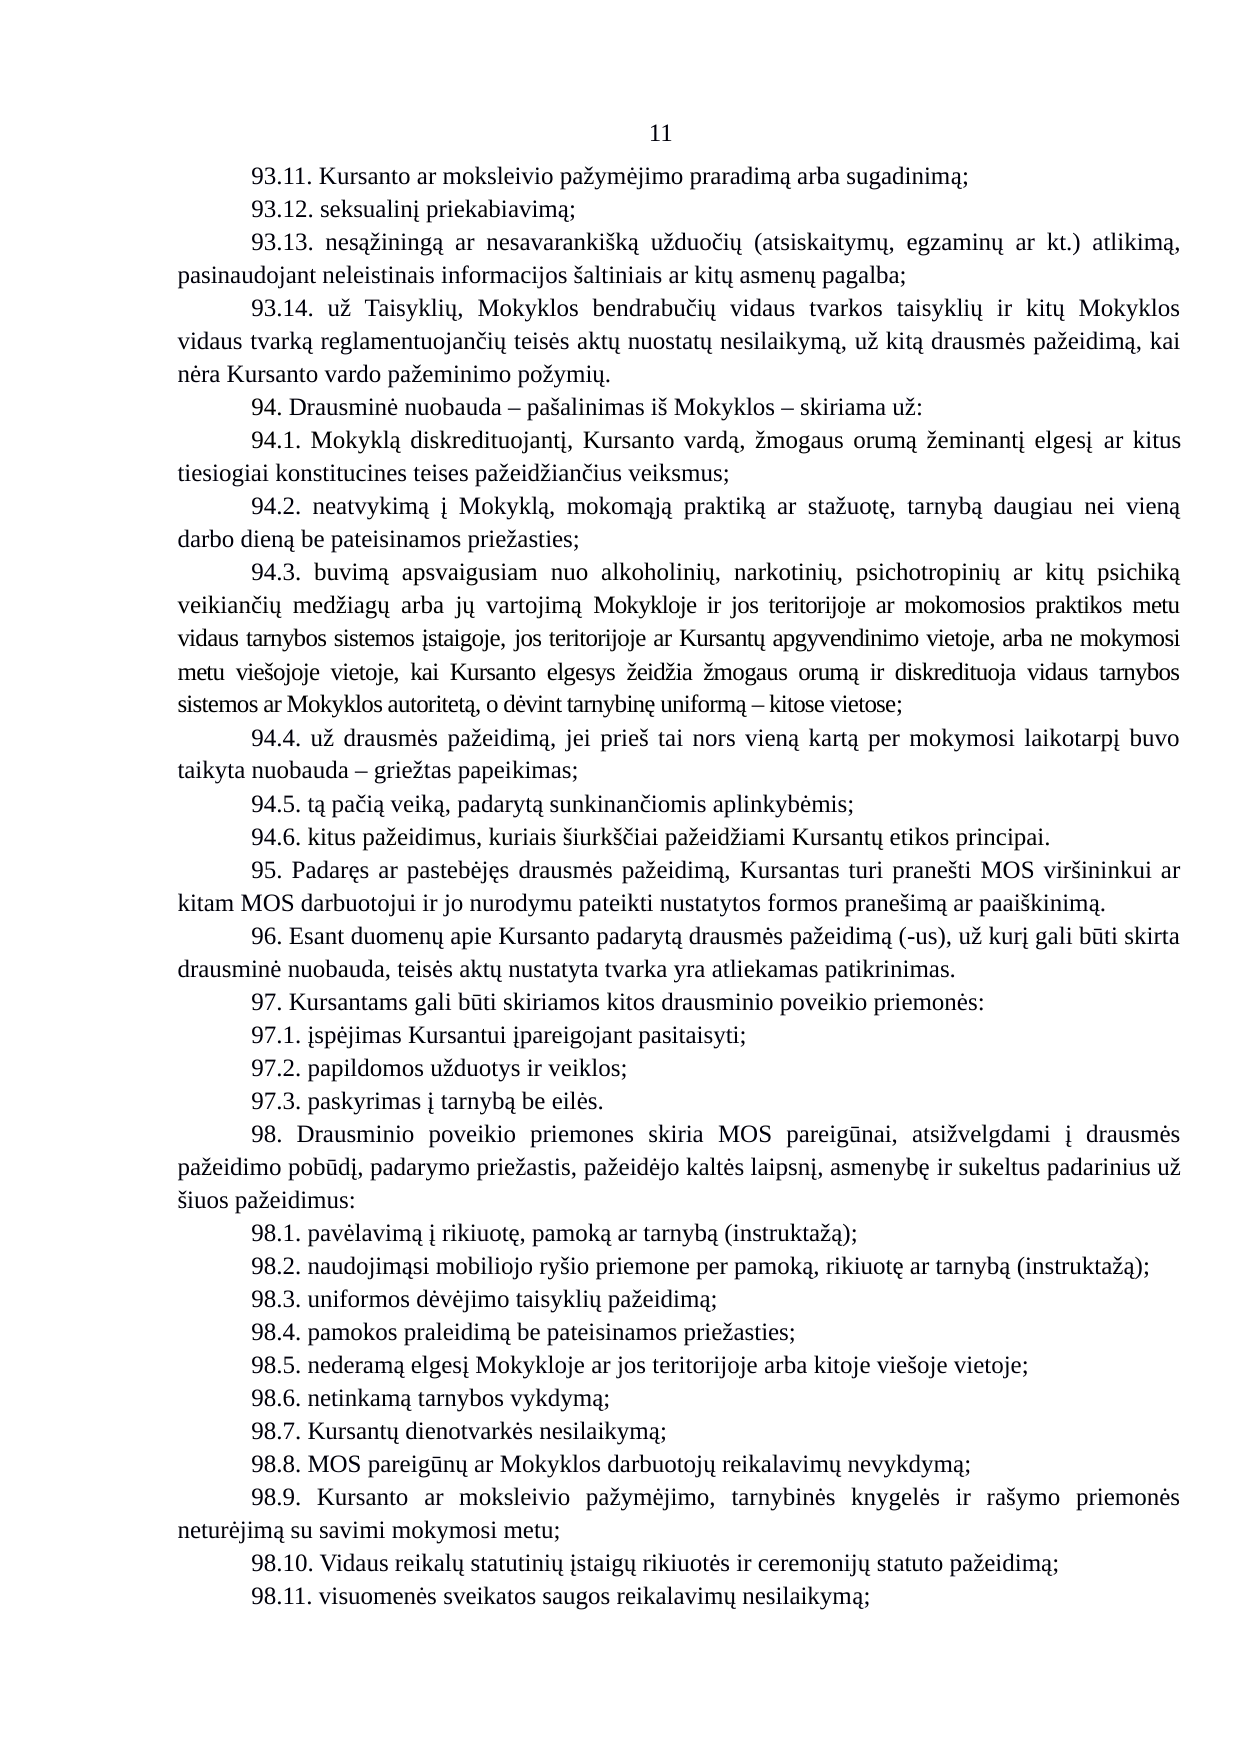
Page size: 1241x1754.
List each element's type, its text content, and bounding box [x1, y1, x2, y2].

text 93.11. Kursanto ar moksleivio pažymėjimo praradimą arba sugadinimą; [177, 161, 1181, 190]
text 98.10. Vidaus reikalų statutinių įstaigų rikiuotės ir ceremonijų statuto pažeidimą; [177, 1548, 1181, 1577]
text 98.2. naudojimąsi mobiliojo ryšio priemone per pamoką, rikiuotę ar tarnybą (instruktažą); [177, 1251, 1181, 1280]
text 95. Padaręs ar pastebėjęs drausmės pažeidimą, Kursantas turi pranešti MOS viršininkui ar kitam MOS darbuotojui ir jo nurodymu pateikti nustatytos formos pranešimą ar paaiškinimą. [177, 855, 1181, 916]
text 98.8. MOS pareigūnų ar Mokyklos darbuotojų reikalavimų nevykdymą; [177, 1449, 1181, 1478]
text 98.7. Kursantų dienotvarkės nesilaikymą; [177, 1416, 1181, 1445]
text 94.2. neatvykimą į Mokyklą, mokomąją praktiką ar stažuotę, tarnybą daugiau nei vieną darbo dieną be pateisinamos priežasties; [177, 491, 1181, 553]
text 97.1. įspėjimas Kursantui įpareigojant pasitaisyti; [177, 1020, 1181, 1048]
text 97. Kursantams gali būti skiriamos kitos drausminio poveikio priemonės: [177, 987, 1181, 1016]
text 98. Drausminio poveikio priemones skiria MOS pareigūnai, atsižvelgdami į drausmės pažeidimo pobūdį, padarymo priežastis, pažeidėjo kaltės laipsnį, asmenybę ir sukeltus padarinius už šiuos pažeidimus: [177, 1119, 1181, 1214]
text 96. Esant duomenų apie Kursanto padarytą drausmės pažeidimą (-us), už kurį gali būti skirta drausminė nuobauda, teisės aktų nustatyta tvarka yra atliekamas patikrinimas. [177, 921, 1181, 982]
text 93.14. už Taisyklių, Mokyklos bendrabučių vidaus tvarkos taisyklių ir kitų Mokyklos vidaus tvarką reglamentuojančių teisės aktų nuostatų nesilaikymą, už kitą drausmės pažeidimą, kai nėra Kursanto vardo pažeminimo požymių. [177, 293, 1181, 388]
text 94.6. kitus pažeidimus, kuriais šiurkščiai pažeidžiami Kursantų etikos principai. [177, 822, 1181, 850]
text 98.6. netinkamą tarnybos vykdymą; [177, 1383, 1181, 1412]
text 94.5. tą pačią veiką, padarytą sunkinančiomis aplinkybėmis; [177, 789, 1181, 817]
text 98.4. pamokos praleidimą be pateisinamos priežasties; [177, 1317, 1181, 1346]
text 97.2. papildomos užduotys ir veiklos; [177, 1053, 1181, 1082]
text 93.12. seksualinį priekabiavimą; [177, 194, 1181, 223]
text 98.5. nederamą elgesį Mokykloje ar jos teritorijoje arba kitoje viešoje vietoje; [177, 1350, 1181, 1379]
text 98.3. uniformos dėvėjimo taisyklių pažeidimą; [177, 1284, 1181, 1313]
text 97.3. paskyrimas į tarnybą be eilės. [177, 1086, 1181, 1114]
text 93.13. nesąžiningą ar nesavarankišką užduočių (atsiskaitymų, egzaminų ar kt.) atlikimą, pasinaudojant neleistinais informacijos šaltiniais ar kitų asmenų pagalba; [177, 227, 1181, 289]
text 98.11. visuomenės sveikatos saugos reikalavimų nesilaikymą; [177, 1581, 1181, 1610]
text 94.4. už drausmės pažeidimą, jei prieš tai nors vieną kartą per mokymosi laikotarpį buvo taikyta nuobauda – griežtas papeikimas; [177, 723, 1181, 784]
text 94. Drausminė nuobauda – pašalinimas iš Mokyklos – skiriama už: [177, 392, 1181, 421]
text 94.1. Mokyklą diskredituojantį, Kursanto vardą, žmogaus orumą žeminantį elgesį ar kitus tiesiogiai konstitucines teises pažeidžiančius veiksmus; [177, 425, 1181, 487]
text 98.1. pavėlavimą į rikiuotę, pamoką ar tarnybą (instruktažą); [177, 1218, 1181, 1247]
text 98.9. Kursanto ar moksleivio pažymėjimo, tarnybinės knygelės ir rašymo priemonės neturėjimą su savimi mokymosi metu; [177, 1482, 1181, 1544]
text 94.3. buvimą apsvaigusiam nuo alkoholinių, narkotinių, psichotropinių ar kitų psichiką veikiančių medžiagų arba jų vartojimą Mokykloje ir jos teritorijoje ar mokomosios praktikos metu vidaus tarnybos sistemos įstaigoje, jos teritorijoje ar Kursantų apgyvendinimo vietoje, arba ne mokymosi metu viešojoje vietoje, kai Kursanto elgesys žeidžia žmogaus orumą ir diskredituoja vidaus tarnybos sistemos ar Mokyklos autoritetą, o dėvint tarnybinę uniformą – kitose vietose; [177, 557, 1181, 718]
